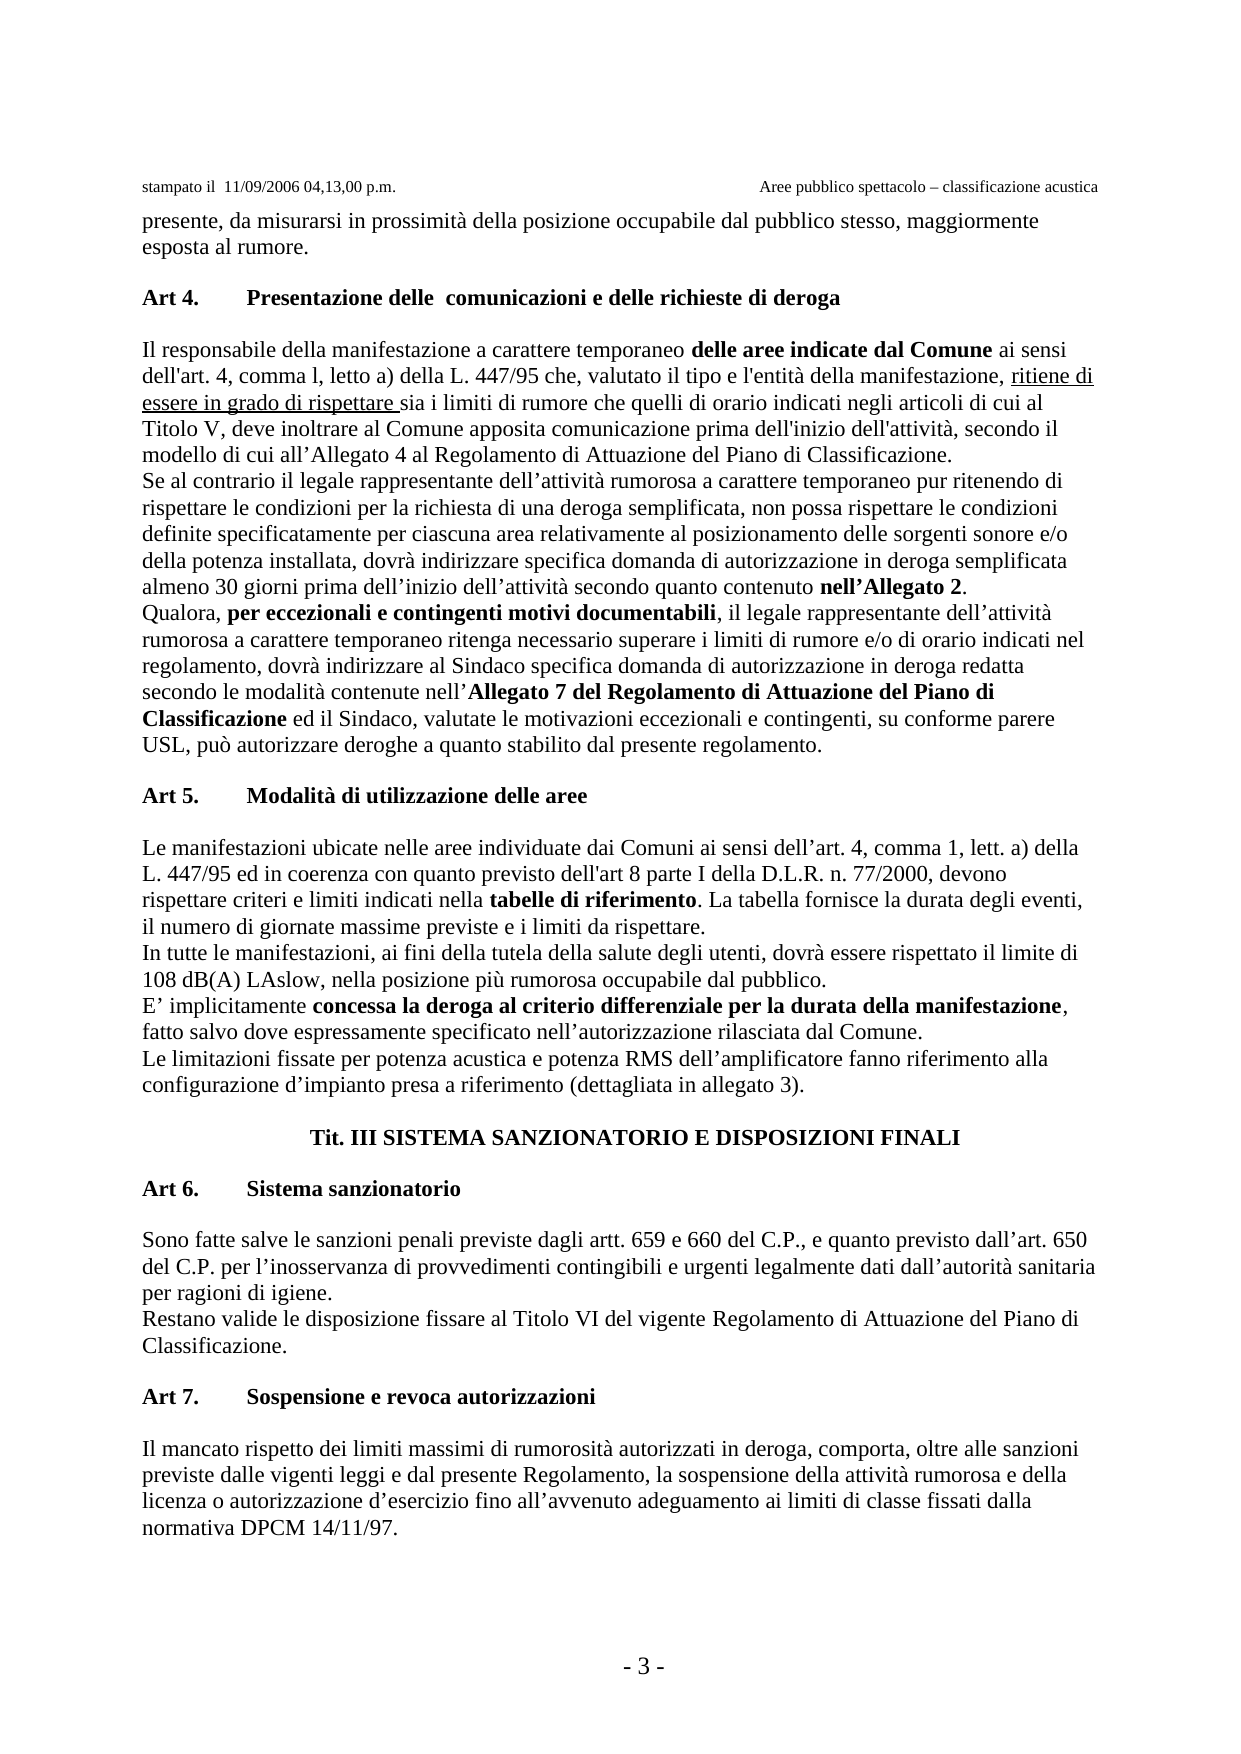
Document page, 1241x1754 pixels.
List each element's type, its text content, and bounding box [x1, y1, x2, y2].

text presente, da misurarsi in prossimità della posizione occupabile dal pubblico stesso, maggiormente esposta al rumore. [142, 207, 1098, 259]
text In tutte le manifestazioni, ai fini della tutela della salute degli utenti, dovrà essere rispettato il limite di 108 dB(A) LAslow, nella posizione più rumorosa occupabile dal pubblico. [142, 939, 1098, 992]
text Se al contrario il legale rappresentante dell’attività rumorosa a carattere temporaneo pur ritenendo di rispettare le condizioni per la richiesta di una deroga semplificata, non possa rispettare le condizioni definite specificatamente per ciascuna area relativamente al posizionamento delle sorgenti sonore e/o della potenza installata, dovrà indirizzare specifica domanda di autorizzazione in deroga semplificata almeno 30 giorni prima dell’inizio dell’attività secondo quanto contenuto nell’Allegato 2. [142, 468, 1098, 599]
text Le manifestazioni ubicate nelle aree individuate dai Comuni ai sensi dell’art. 4, comma 1, lett. a) della L. 447/95 ed in coerenza con quanto previsto dell'art 8 parte I della D.L.R. n. 77/2000, devono rispettare criteri e limiti indicati nella tabelle di riferimento. La tabella fornisce la durata degli eventi, il numero di giornate massime previste e i limiti da rispettare. [142, 834, 1098, 939]
text Il responsabile della manifestazione a carattere temporaneo delle aree indicate dal Comune ai sensi dell'art. 4, comma l, letto a) della L. 447/95 che, valutato il tipo e l'entità della manifestazione, ritiene di essere in grado di rispettare sia i limiti di rumore che quelli di orario indicati negli articoli di cui al Titolo V, deve inoltrare al Comune apposita comunicazione prima dell'inizio dell'attività, secondo il modello di cui all’Allegato 4 al Regolamento di Attuazione del Piano di Classificazione. [142, 336, 1098, 468]
subtitle Tit. III SISTEMA SANZIONATORIO E DISPOSIZIONI FINALI [142, 1124, 1128, 1150]
text Il mancato rispetto dei limiti massimi di rumorosità autorizzati in deroga, comporta, oltre alle sanzioni previste dalle vigenti leggi e dal presente Regolamento, la sospensione della attività rumorosa e della licenza o autorizzazione d’esercizio fino all’avvenuto adeguamento ai limiti di classe fissati dalla normativa DPCM 14/11/97. [142, 1434, 1098, 1540]
text Le limitazioni fissate per potenza acustica e potenza RMS dell’amplificatore fanno riferimento alla configurazione d’impianto presa a riferimento (dettagliata in allegato 3). [142, 1045, 1098, 1097]
subtitle Sistema sanzionatorio [142, 1175, 1039, 1201]
text Qualora, per eccezionali e contingenti motivi documentabili, il legale rappresentante dell’attività rumorosa a carattere temporaneo ritenga necessario superare i limiti di rumore e/o di orario indicati nel regolamento, dovrà indirizzare al Sindaco specifica domanda di autorizzazione in deroga redatta secondo le modalità contenute nell’Allegato 7 del Regolamento di Attuazione del Piano di Classificazione ed il Sindaco, valutate le motivazioni eccezionali e contingenti, su conforme parere USL, può autorizzare deroghe a quanto stabilito dal presente regolamento. [142, 599, 1098, 757]
subtitle Sospensione e revoca autorizzazioni [142, 1383, 1039, 1409]
subtitle Presentazione delle comunicazioni e delle richieste di deroga [142, 284, 1039, 311]
text E’ implicitamente concessa la deroga al criterio differenziale per la durata della manifestazione, fatto salvo dove espressamente specificato nell’autorizzazione rilasciata dal Comune. [142, 992, 1098, 1045]
text Restano valide le disposizione fissare al Titolo VI del vigente Regolamento di Attuazione del Piano di Classificazione. [142, 1306, 1098, 1358]
text Sono fatte salve le sanzioni penali previste dagli artt. 659 e 660 del C.P., e quanto previsto dall’art. 650 del C.P. per l’inosservanza di provvedimenti contingibili e urgenti legalmente dati dall’autorità sanitaria per ragioni di igiene. [142, 1226, 1098, 1306]
subtitle Modalità di utilizzazione delle aree [142, 782, 1039, 809]
